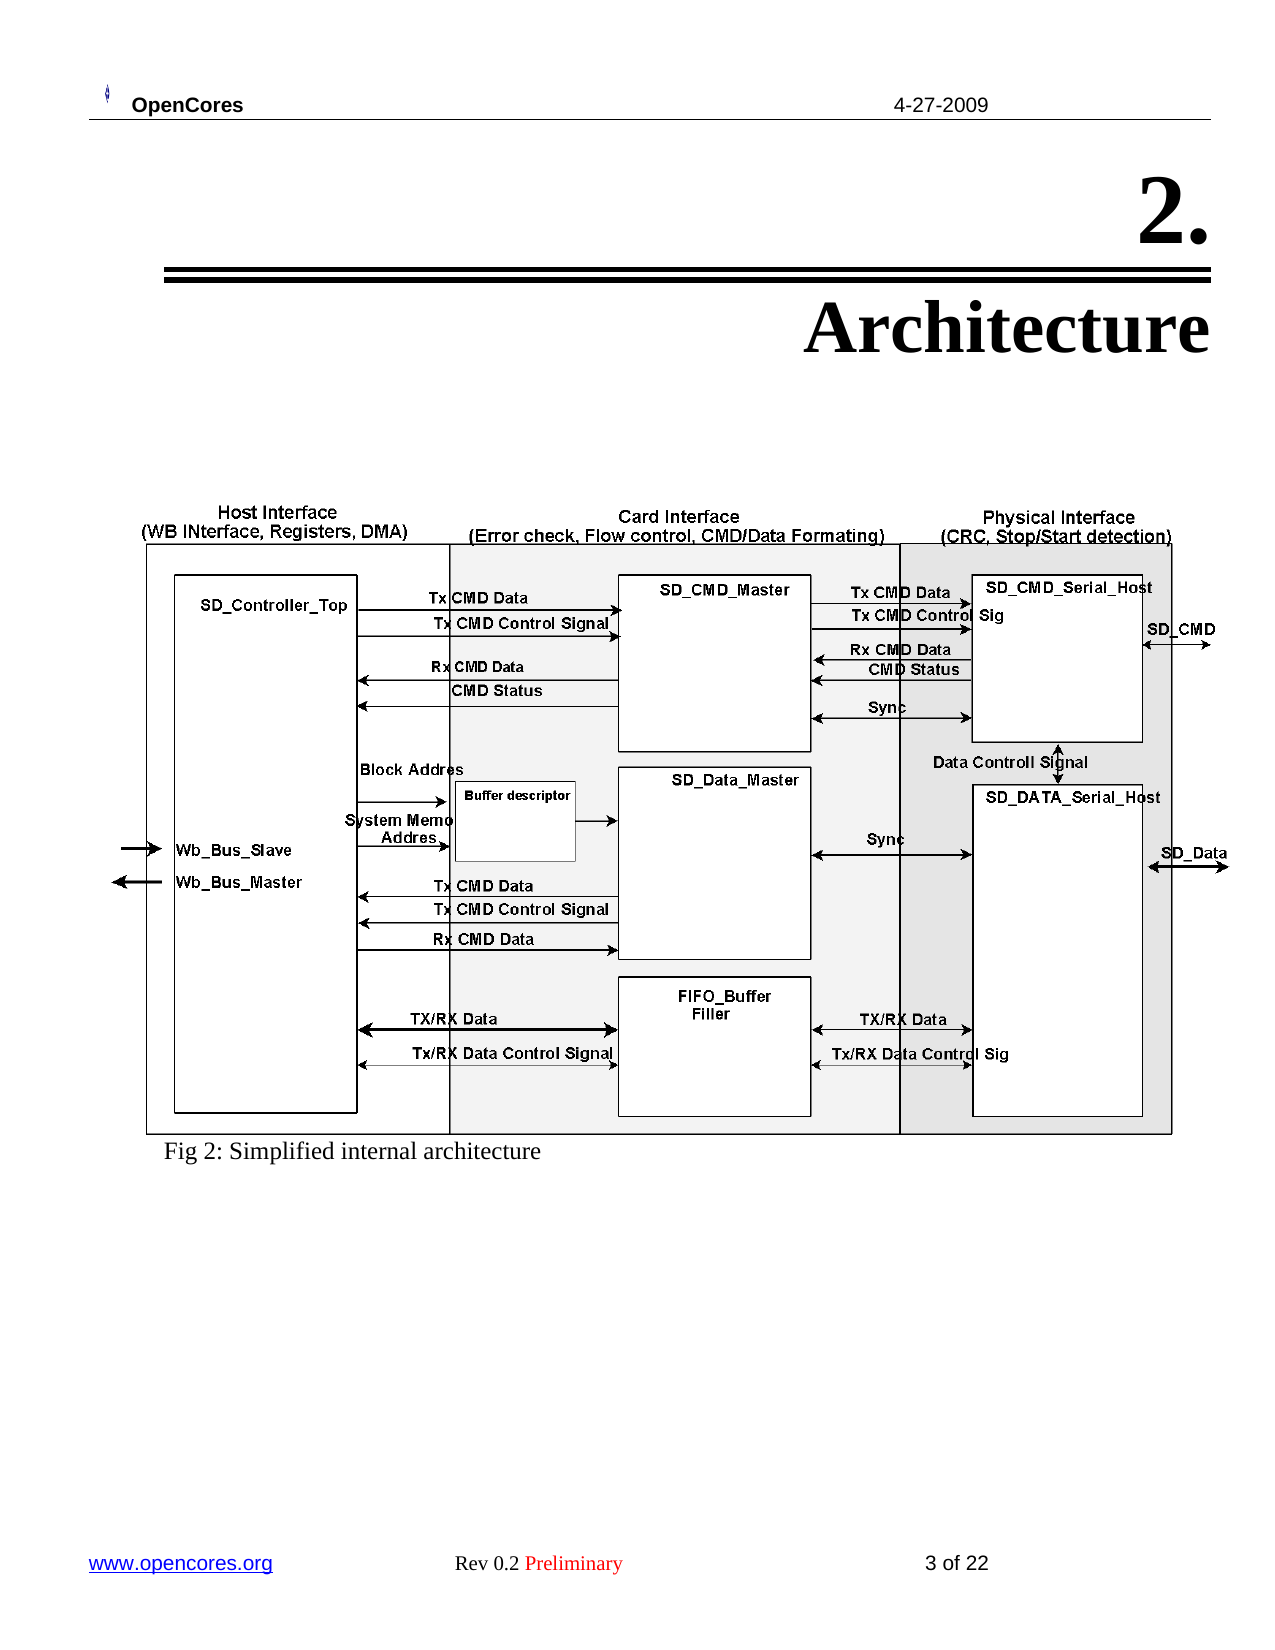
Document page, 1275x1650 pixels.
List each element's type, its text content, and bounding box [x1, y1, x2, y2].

text Fig 2: Simplified internal architecture [89, 494, 1211, 1164]
subtitle Architecture [74, 283, 1211, 369]
picture [109, 500, 1232, 1136]
